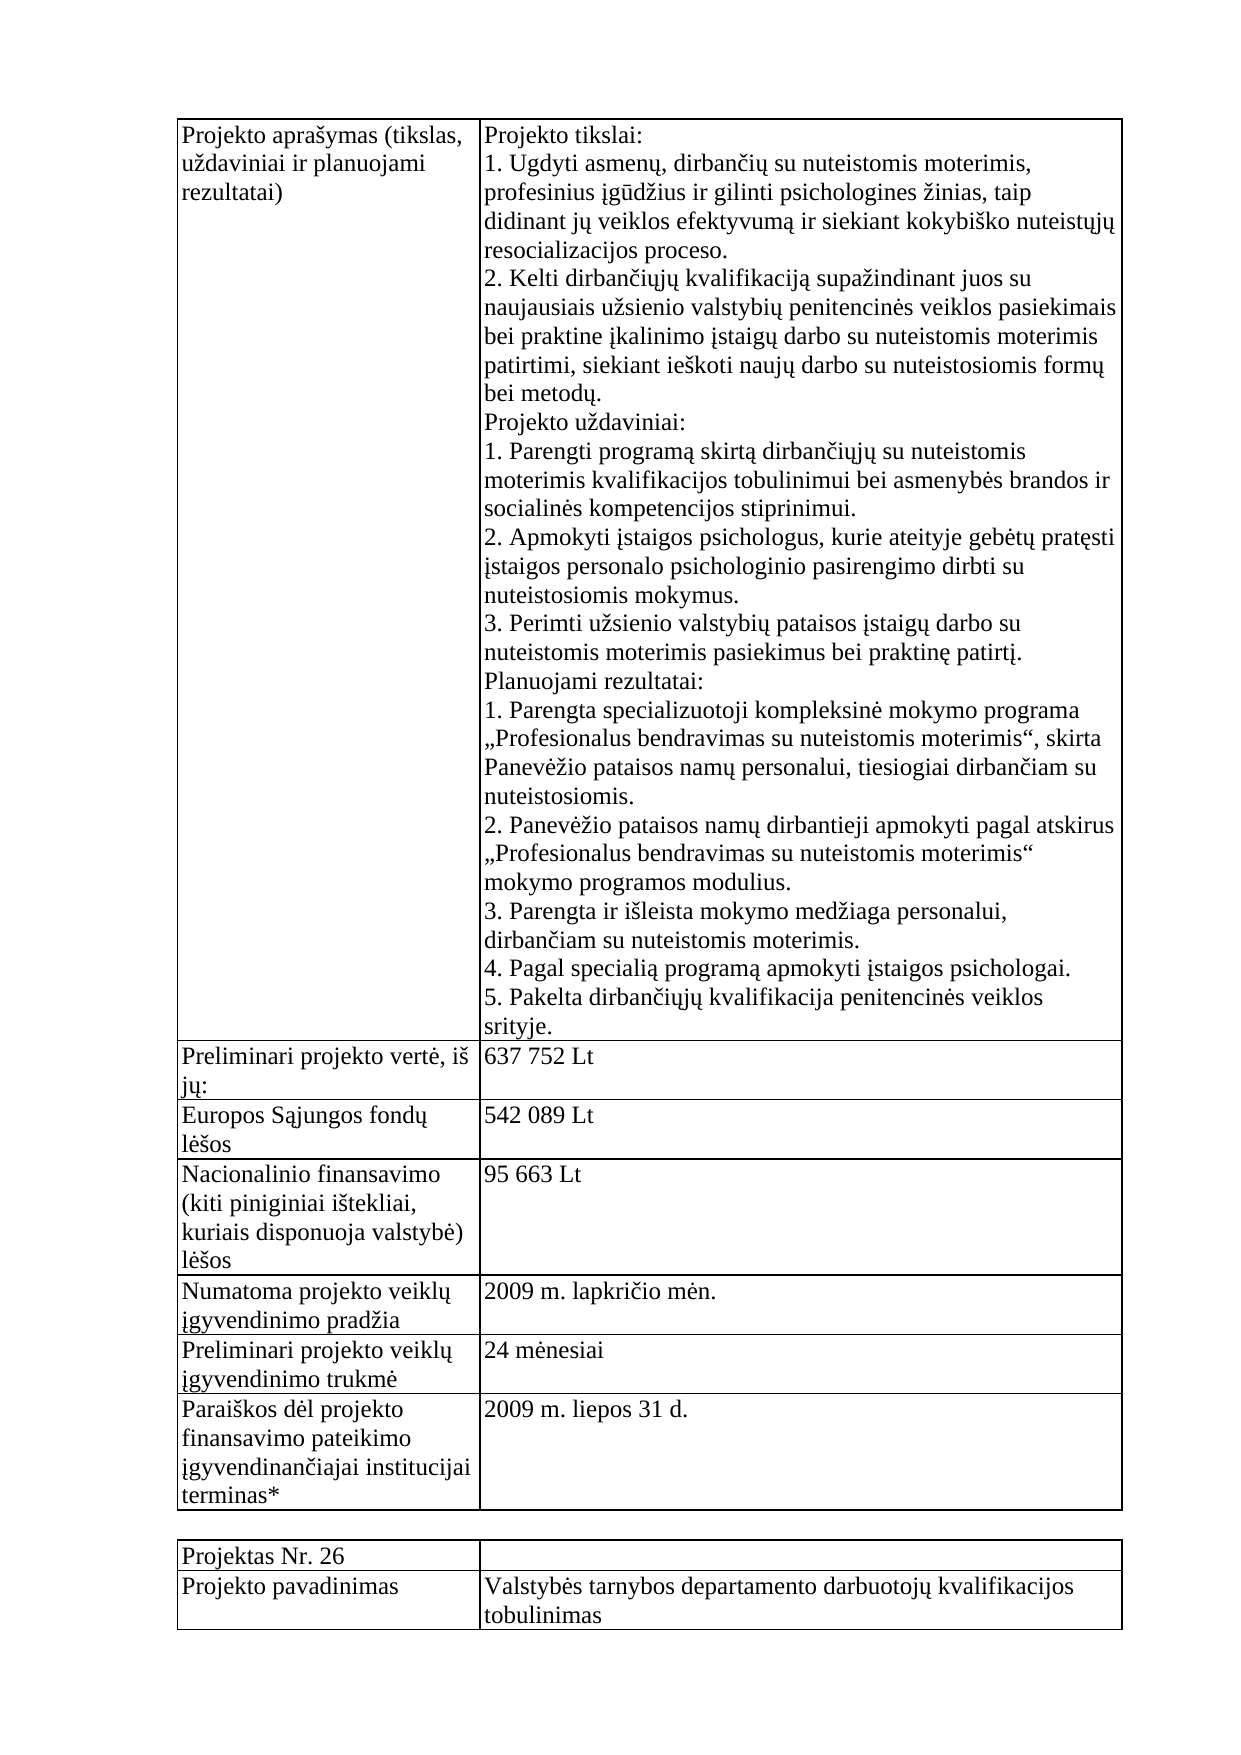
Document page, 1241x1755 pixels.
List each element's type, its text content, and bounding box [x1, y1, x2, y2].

table_cell Numatoma projekto veiklų įgyvendinimo pradžia [178, 1276, 479, 1333]
table_cell Valstybės tarnybos departamento darbuotojų kvalifikacijos tobulinimas [481, 1571, 1121, 1629]
table_cell Preliminari projekto vertė, iš jų: [178, 1041, 479, 1099]
table_cell Europos Sąjungos fondų lėšos [178, 1100, 479, 1158]
table_cell Preliminari projekto veiklų įgyvendinimo trukmė [178, 1335, 479, 1392]
table_cell 542 089 Lt [481, 1100, 1121, 1158]
table_header Projektas Nr. 26 [178, 1541, 479, 1570]
table_cell 2009 m. lapkričio mėn. [481, 1276, 1121, 1333]
table_cell 2009 m. liepos 31 d. [481, 1394, 1121, 1509]
table_cell Paraiškos dėl projekto finansavimo pateikimo įgyvendinančiajai institucijai terminas* [178, 1394, 479, 1509]
table_cell 95 663 Lt [481, 1160, 1121, 1274]
table_cell Projekto tikslai: 1. Ugdyti asmenų, dirbančių su nuteistomis moterimis, profesinius įgūdžius ir gilinti psichologines žinias, taip didinant jų veiklos efektyvumą ir siekiant kokybiško nuteistųjų resocializacijos proceso. 2. Kelti dirbančiųjų kvalifikaciją supažindinant juos su naujausiais užsienio valstybių penitencinės veiklos pasiekimais bei praktine įkalinimo įstaigų darbo su nuteistomis moterimis patirtimi, siekiant ieškoti naujų darbo su nuteistosiomis formų bei metodų. Projekto uždaviniai: 1. Parengti programą skirtą dirbančiųjų su nuteistomis moterimis kvalifikacijos tobulinimui bei asmenybės brandos ir socialinės kompetencijos stiprinimui. 2. Apmokyti įstaigos psichologus, kurie ateityje gebėtų pratęsti įstaigos personalo psichologinio pasirengimo dirbti su nuteistosiomis mokymus. 3. Perimti užsienio valstybių pataisos įstaigų darbo su nuteistomis moterimis pasiekimus bei praktinę patirtį. Planuojami rezultatai: 1. Parengta specializuotoji kompleksinė mokymo programa „Profesionalus bendravimas su nuteistomis moterimis“, skirta Panevėžio pataisos namų personalui, tiesiogiai dirbančiam su nuteistosiomis. 2. Panevėžio pataisos namų dirbantieji apmokyti pagal atskirus „Profesionalus bendravimas su nuteistomis moterimis“ mokymo programos modulius. 3. Parengta ir išleista mokymo medžiaga personalui, dirbančiam su nuteistomis moterimis. 4. Pagal specialią programą apmokyti įstaigos psichologai. 5. Pakelta dirbančiųjų kvalifikacija penitencinės veiklos srityje. [481, 120, 1121, 1040]
table_cell Projekto pavadinimas [178, 1571, 479, 1629]
table_header [481, 1541, 1121, 1570]
table_cell Projekto aprašymas (tikslas, uždaviniai ir planuojami rezultatai) [178, 120, 479, 1040]
table_cell Nacionalinio finansavimo (kiti piniginiai ištekliai, kuriais disponuoja valstybė) lėšos [178, 1160, 479, 1274]
table_cell 24 mėnesiai [481, 1335, 1121, 1392]
table_cell 637 752 Lt [481, 1041, 1121, 1099]
